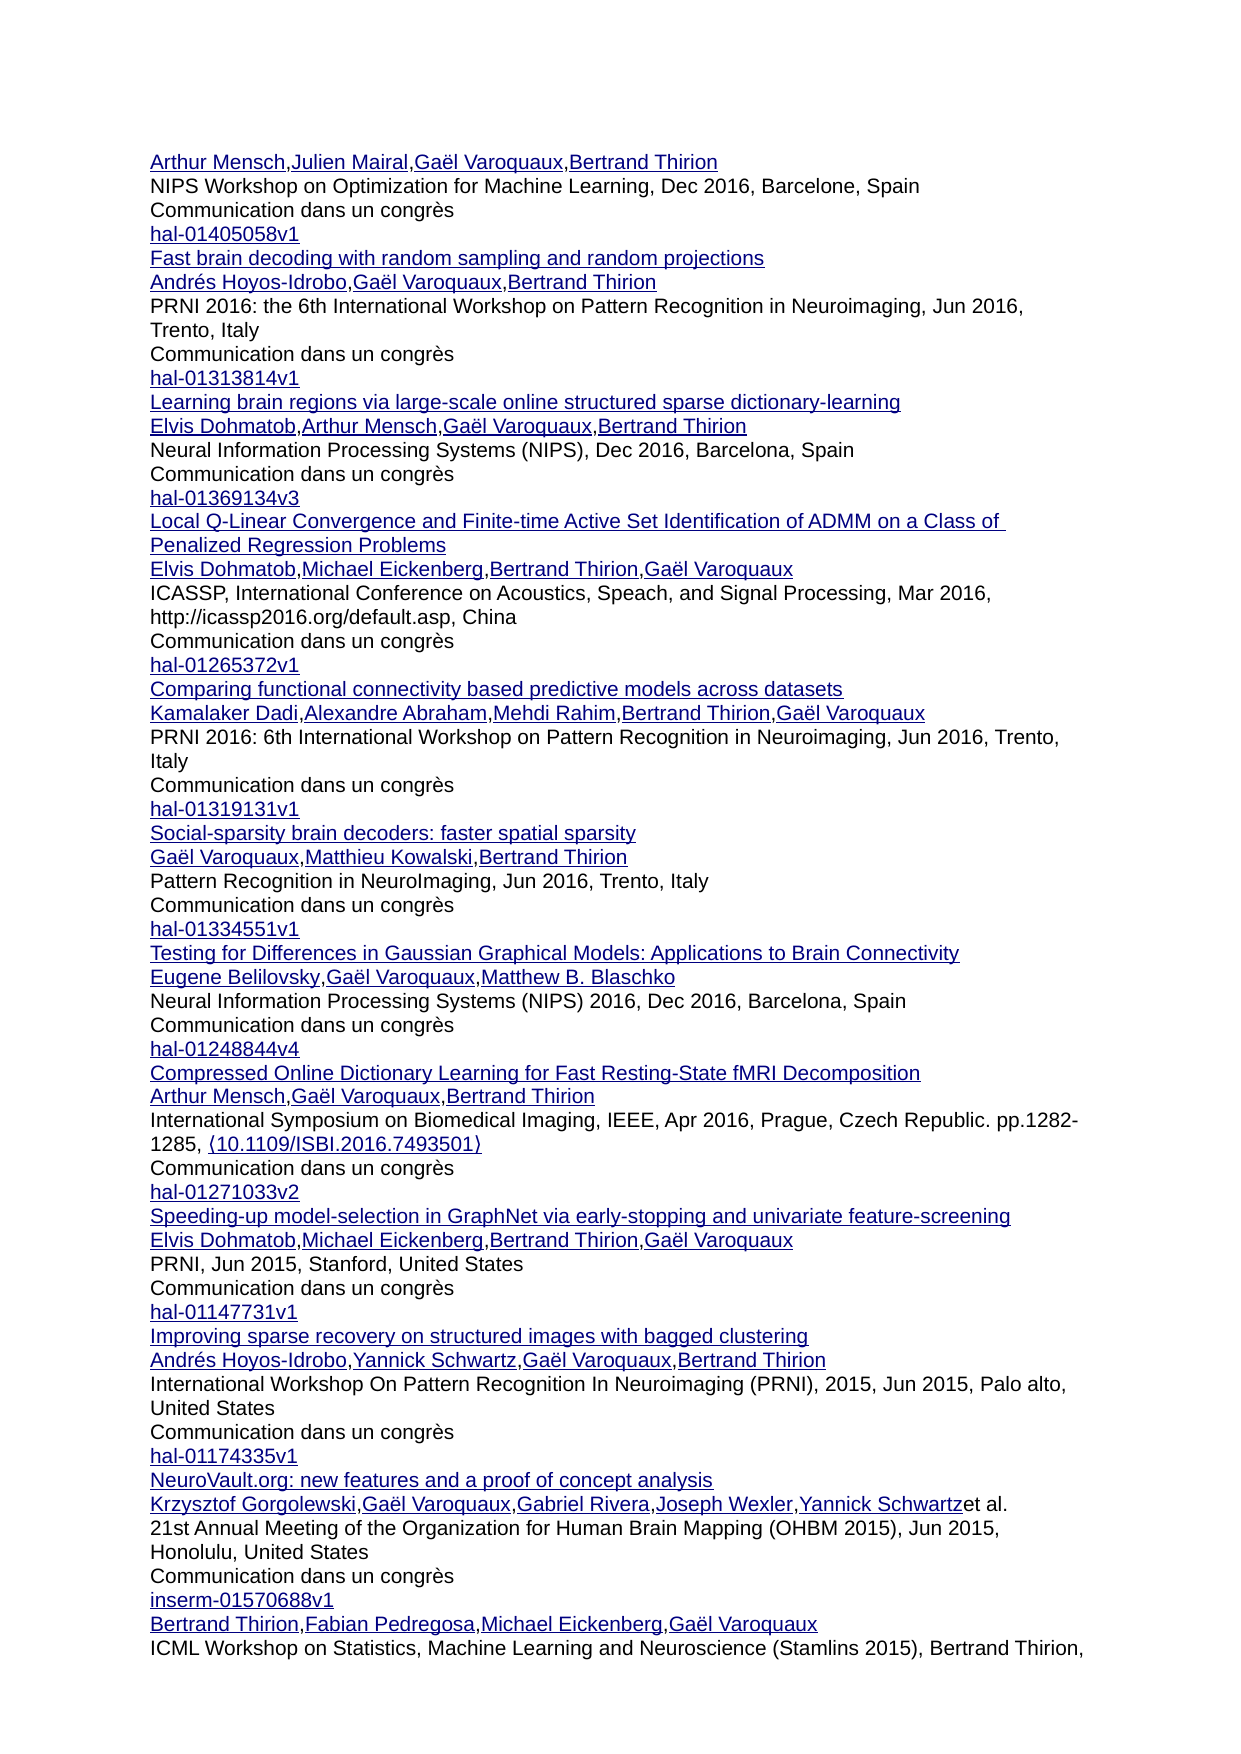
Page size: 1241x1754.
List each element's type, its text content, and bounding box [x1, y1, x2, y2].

table_cell Compressed Online Dictionary Learning for Fast Resting-State fMRI Decomposition Arthur Mensch,Gaël Varoquaux,Bertrand Thirion International Symposium on Biomedical Imaging, IEEE, Apr 2016, Prague, Czech Republic. pp.1282-1285, ⟨10.1109/ISBI.2016.7493501⟩ Communication dans un congrès hal-01271033v2 [150, 1060, 1090, 1204]
table_cell Fast brain decoding with random sampling and random projections Andrés Hoyos-Idrobo,Gaël Varoquaux,Bertrand Thirion PRNI 2016: the 6th International Workshop on Pattern Recognition in Neuroimaging, Jun 2016, Trento, Italy Communication dans un congrès hal-01313814v1 [150, 246, 1090, 389]
table_cell Improving sparse recovery on structured images with bagged clustering Andrés Hoyos-Idrobo,Yannick Schwartz,Gaël Varoquaux,Bertrand Thirion International Workshop On Pattern Recognition In Neuroimaging (PRNI), 2015, Jun 2015, Palo alto, United States Communication dans un congrès hal-01174335v1 [150, 1324, 1090, 1468]
table_cell Correlations of correlations are not reliable statistics: implications for multivariate pattern analysis. Bertrand Thirion,Fabian Pedregosa,Michael Eickenberg,Gaël Varoquaux ICML Workshop on Statistics, Machine Learning and Neuroscience (Stamlins 2015), Bertrand Thirion, Lars Kai Hansen, Sanmi Koyejo, Jul 2015, Lille, France Communication dans un congrès hal-01187297v1 [150, 1611, 1090, 1659]
table_cell NeuroVault.org: new features and a proof of concept analysis Krzysztof Gorgolewski,Gaël Varoquaux,Gabriel Rivera,Joseph Wexler,Yannick Schwartzet al. 21st Annual Meeting of the Organization for Human Brain Mapping (OHBM 2015), Jun 2015, Honolulu, United States Communication dans un congrès inserm-01570688v1 [150, 1468, 1090, 1611]
table_cell Local Q-Linear Convergence and Finite-time Active Set Identification of ADMM on a Class of Penalized Regression Problems Elvis Dohmatob,Michael Eickenberg,Bertrand Thirion,Gaël Varoquaux ICASSP, International Conference on Acoustics, Speach, and Signal Processing, Mar 2016, http://icassp2016.org/default.asp, China Communication dans un congrès hal-01265372v1 [150, 509, 1090, 677]
table_cell Comparing functional connectivity based predictive models across datasets Kamalaker Dadi,Alexandre Abraham,Mehdi Rahim,Bertrand Thirion,Gaël Varoquaux PRNI 2016: 6th International Workshop on Pattern Recognition in Neuroimaging, Jun 2016, Trento, Italy Communication dans un congrès hal-01319131v1 [150, 677, 1090, 821]
table_cell Testing for Differences in Gaussian Graphical Models: Applications to Brain Connectivity Eugene Belilovsky,Gaël Varoquaux,Matthew B. Blaschko Neural Information Processing Systems (NIPS) 2016, Dec 2016, Barcelona, Spain Communication dans un congrès hal-01248844v4 [150, 941, 1090, 1060]
table_cell Arthur Mensch,Julien Mairal,Gaël Varoquaux,Bertrand Thirion NIPS Workshop on Optimization for Machine Learning, Dec 2016, Barcelone, Spain Communication dans un congrès hal-01405058v1 [150, 150, 1090, 246]
table_cell Learning brain regions via large-scale online structured sparse dictionary-learning Elvis Dohmatob,Arthur Mensch,Gaël Varoquaux,Bertrand Thirion Neural Information Processing Systems (NIPS), Dec 2016, Barcelona, Spain Communication dans un congrès hal-01369134v3 [150, 390, 1090, 509]
table_cell Social-sparsity brain decoders: faster spatial sparsity Gaël Varoquaux,Matthieu Kowalski,Bertrand Thirion Pattern Recognition in NeuroImaging, Jun 2016, Trento, Italy Communication dans un congrès hal-01334551v1 [150, 821, 1090, 941]
table_cell Speeding-up model-selection in GraphNet via early-stopping and univariate feature-screening Elvis Dohmatob,Michael Eickenberg,Bertrand Thirion,Gaël Varoquaux PRNI, Jun 2015, Stanford, United States Communication dans un congrès hal-01147731v1 [150, 1204, 1090, 1324]
